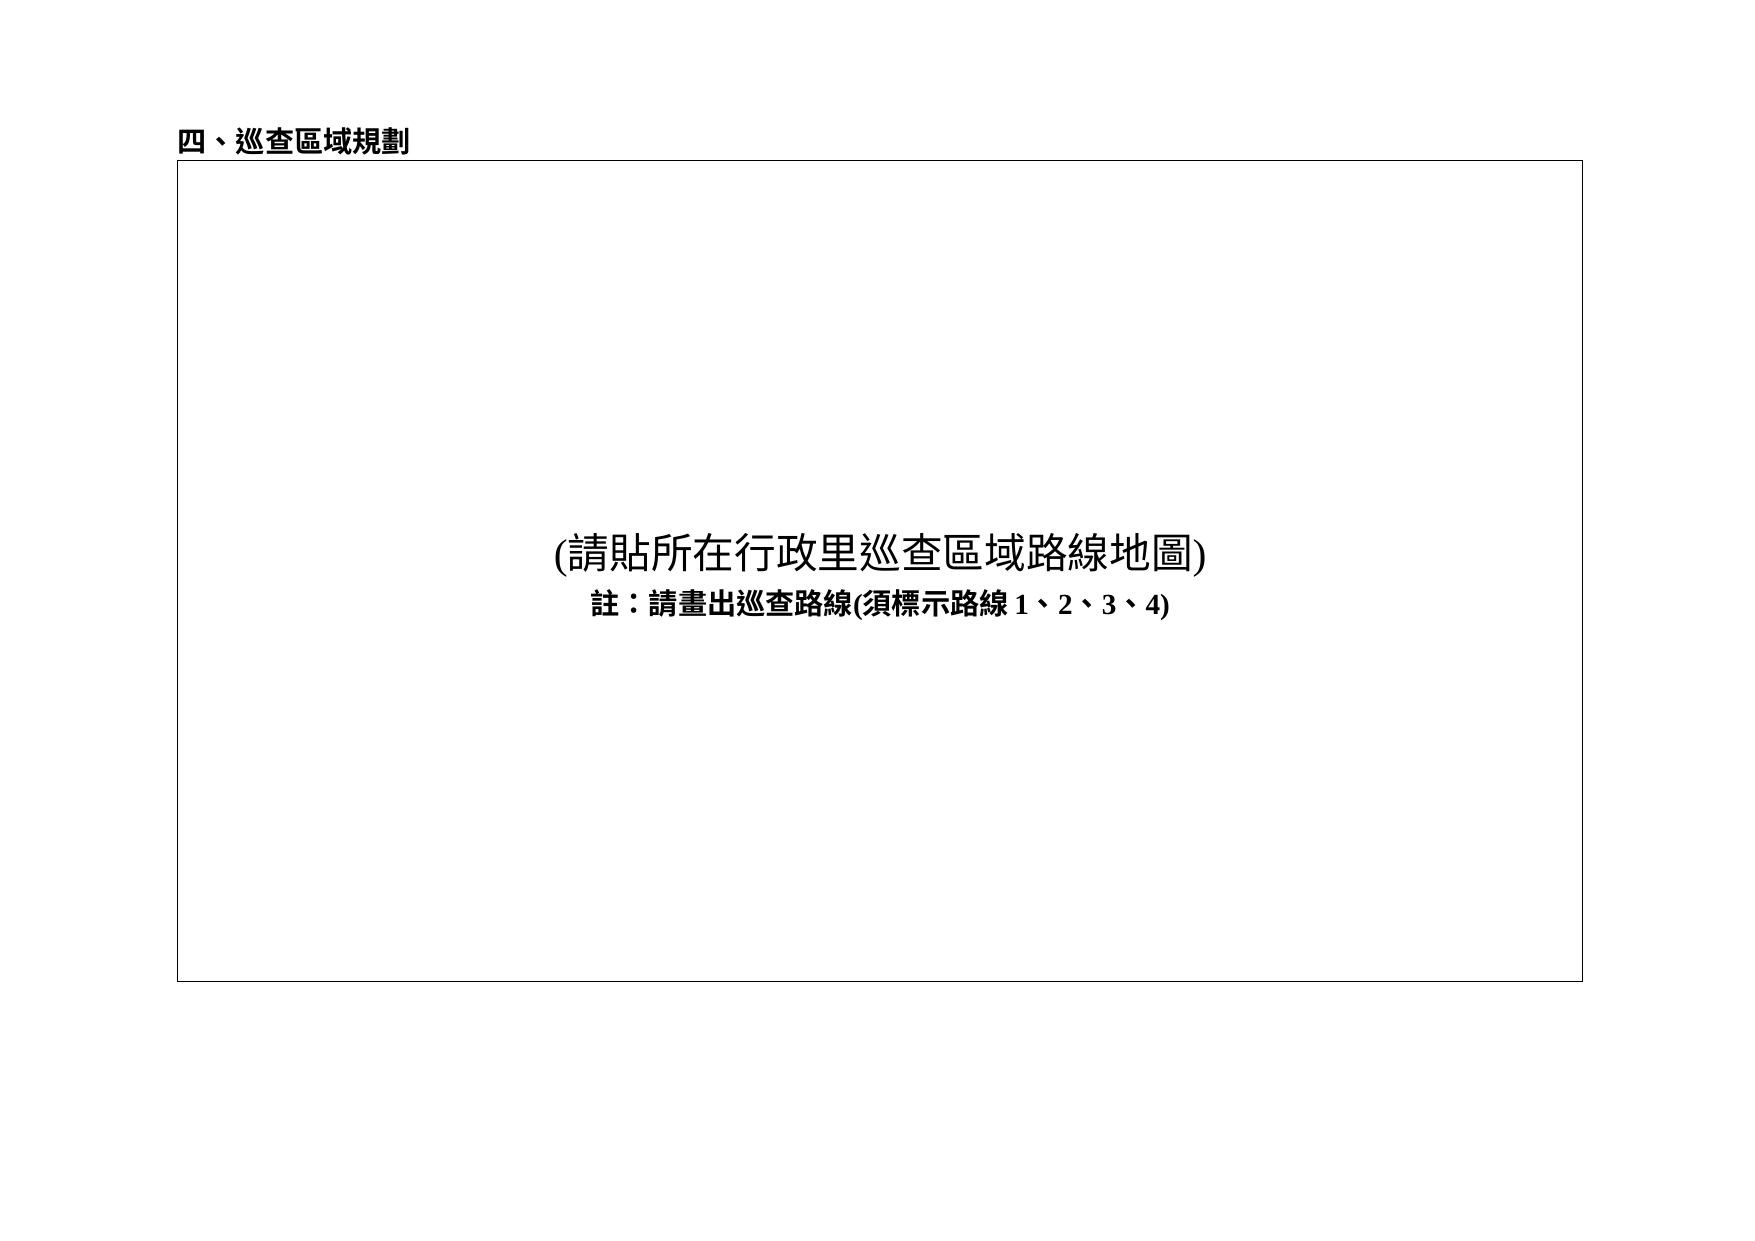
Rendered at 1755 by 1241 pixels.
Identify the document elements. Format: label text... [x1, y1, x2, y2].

text 四、巡查區域規劃 [177, 118, 1577, 160]
table_header (請貼所在行政里巡查區域路線地圖) 註：請畫出巡查路線(須標示路線1、2、3、4) [178, 161, 1582, 981]
